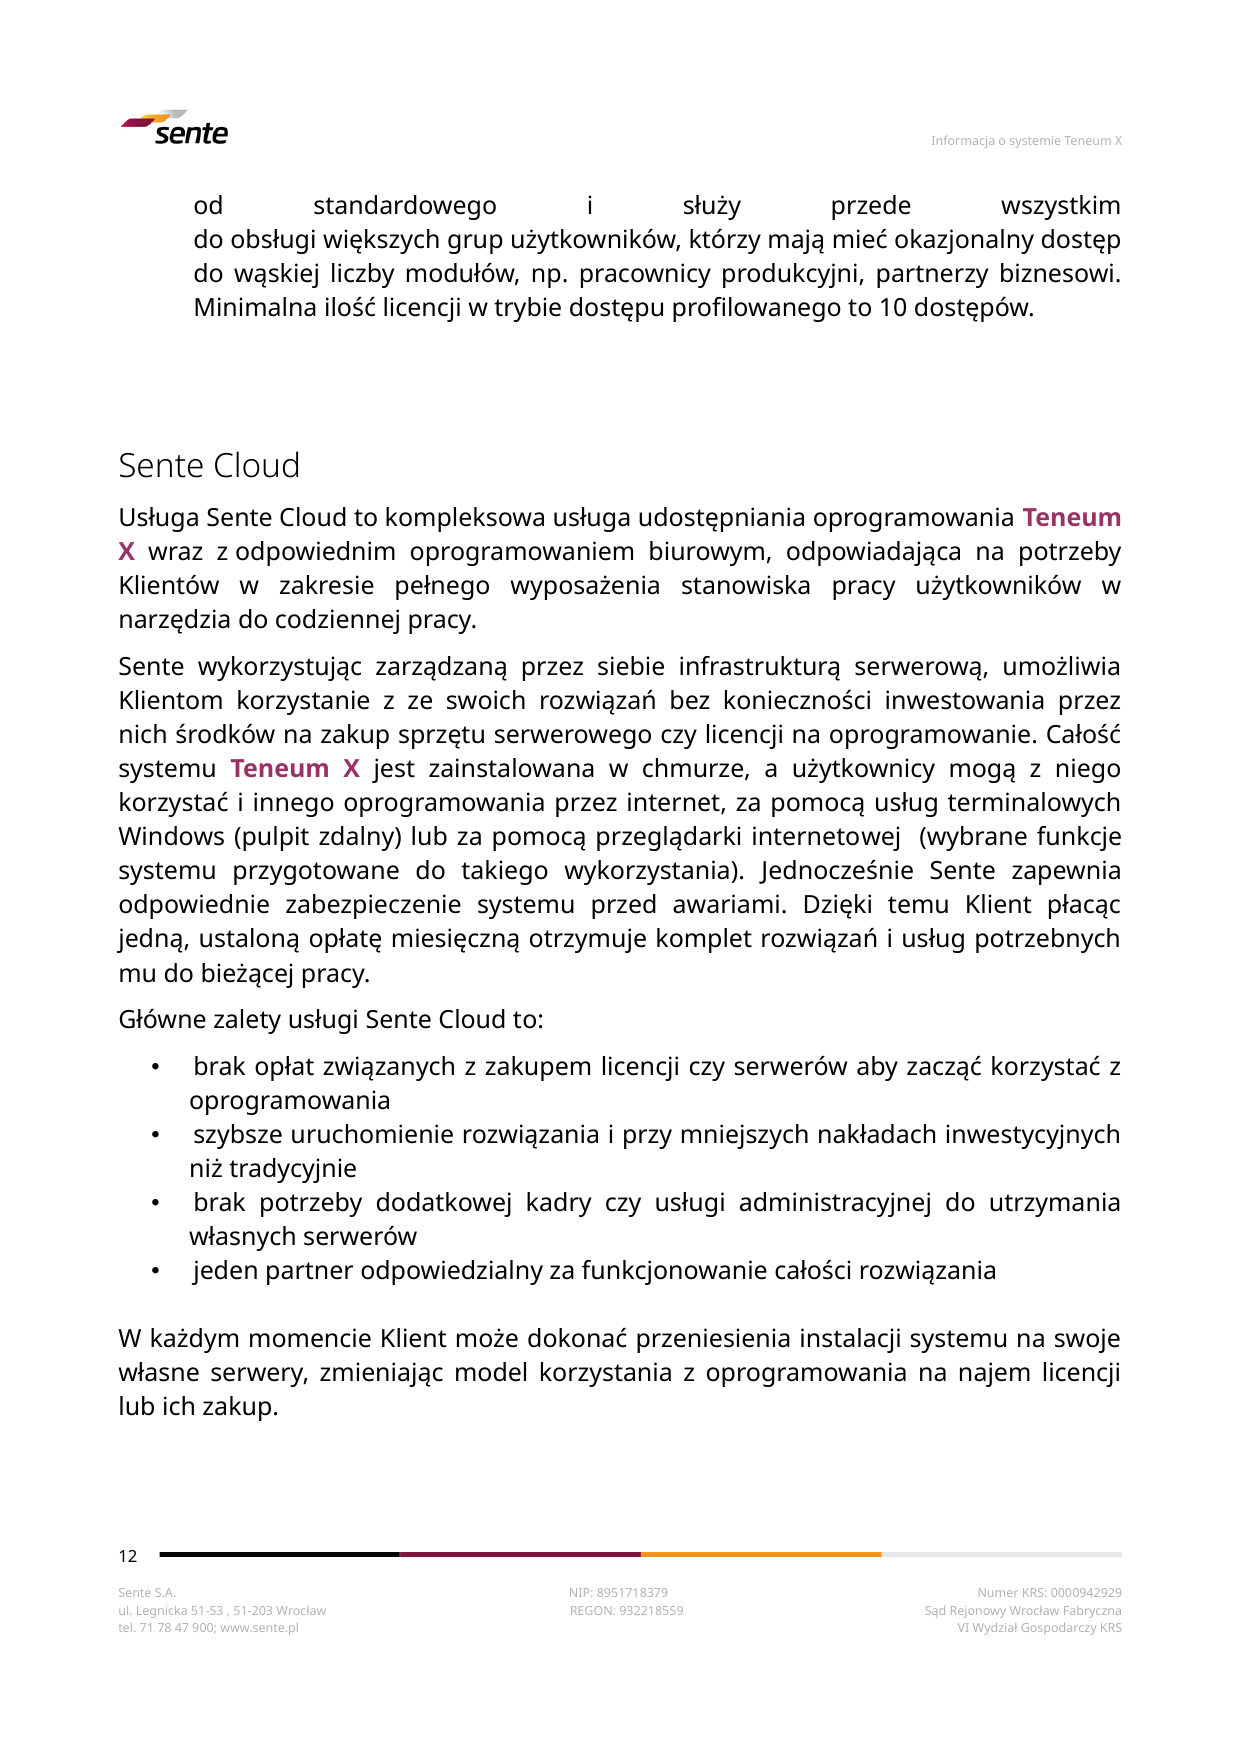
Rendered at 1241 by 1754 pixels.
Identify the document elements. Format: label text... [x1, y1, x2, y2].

subtitle Sente Cloud [118, 442, 1122, 487]
text Główne zalety usługi Sente Cloud to: [118, 1002, 1122, 1036]
list jeden partner odpowiedzialny za funkcjonowanie całości rozwiązania [151, 1253, 1122, 1287]
picture [118, 107, 230, 146]
list od standardowego i służy przede wszystkim do obsługi większych grup użytkowników, którzy mają mieć okazjonalny dostęp do wąskiej liczby modułów, np. pracownicy produkcyjni, partnerzy biznesowi. Minimalna ilość licencji w trybie dostępu profilowanego to 10 dostępów. [156, 188, 1122, 324]
list brak opłat związanych z zakupem licencji czy serwerów aby zacząć korzystać z oprogramowania [151, 1048, 1122, 1116]
text Usługa Sente Cloud to kompleksowa usługa udostępniania oprogramowania Teneum X wraz z odpowiednim oprogramowaniem biurowym, odpowiadająca na potrzeby Klientów w zakresie pełnego wyposażenia stanowiska pracy użytkowników w narzędzia do codziennej pracy. [118, 500, 1122, 636]
text W każdym momencie Klient może dokonać przeniesienia instalacji systemu na swoje własne serwery, zmieniając model korzystania z oprogramowania na najem licencji lub ich zakup. [118, 1321, 1122, 1423]
text Sente wykorzystując zarządzaną przez siebie infrastrukturą serwerową, umożliwia Klientom korzystanie z ze swoich rozwiązań bez konieczności inwestowania przez nich środków na zakup sprzętu serwerowego czy licencji na oprogramowanie. Całość systemu Teneum X jest zainstalowana w chmurze, a użytkownicy mogą z niego korzystać i innego oprogramowania przez internet, za pomocą usług terminalowych Windows (pulpit zdalny) lub za pomocą przeglądarki internetowej (wybrane funkcje systemu przygotowane do takiego wykorzystania). Jednocześnie Sente zapewnia odpowiednie zabezpieczenie systemu przed awariami. Dzięki temu Klient płacąc jedną, ustaloną opłatę miesięczną otrzymuje komplet rozwiązań i usług potrzebnych mu do bieżącej pracy. [118, 649, 1122, 989]
picture [159, 1552, 1123, 1557]
list szybsze uruchomienie rozwiązania i przy mniejszych nakładach inwestycyjnych niż tradycyjnie [151, 1116, 1122, 1184]
list brak potrzeby dodatkowej kadry czy usługi administracyjnej do utrzymania własnych serwerów [151, 1184, 1122, 1253]
